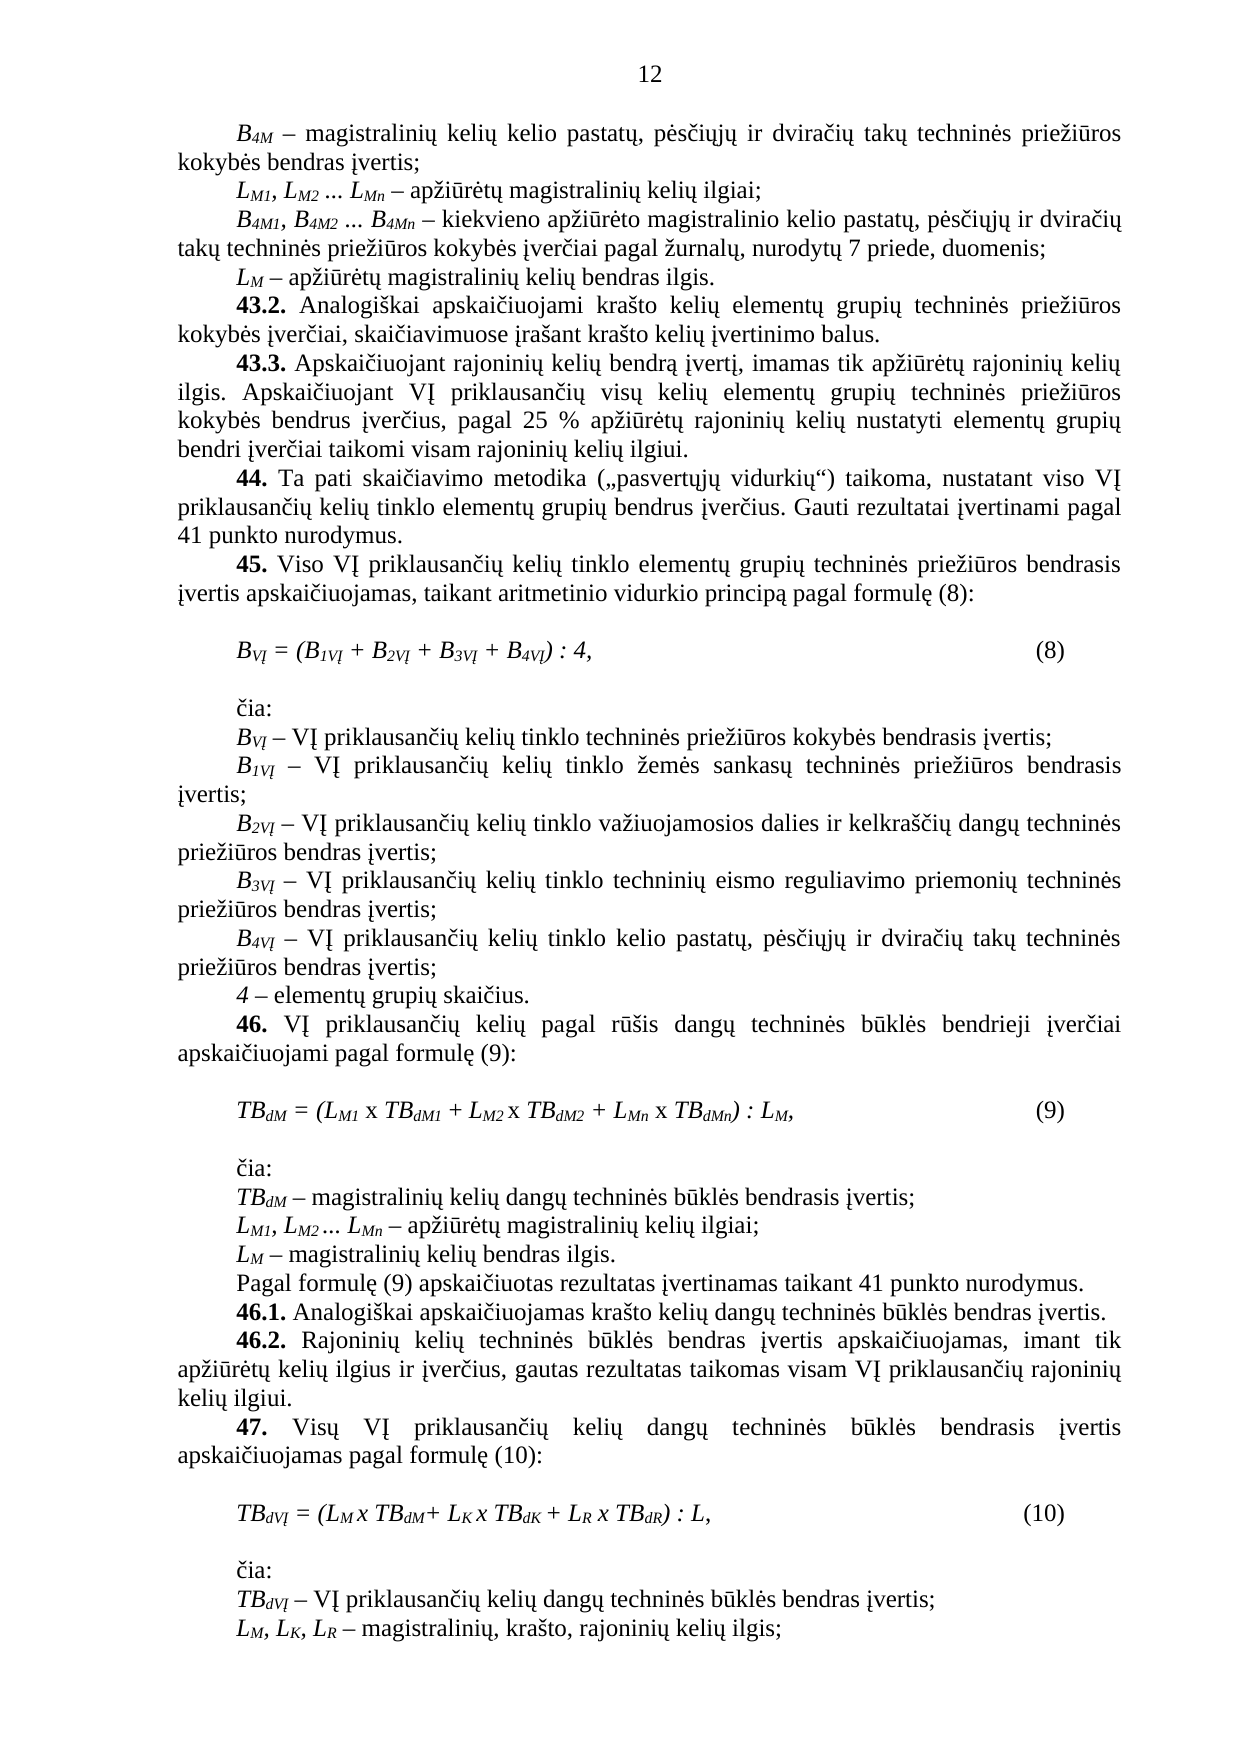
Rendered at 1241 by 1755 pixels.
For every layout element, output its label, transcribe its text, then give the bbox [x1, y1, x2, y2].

text LM – apžiūrėtų magistralinių kelių bendras ilgis. [177, 262, 1122, 291]
text LM1, LM2 ... LMn – apžiūrėtų magistralinių kelių ilgiai; [177, 176, 1122, 204]
text Pagal formulę (9) apskaičiuotas rezultatas įvertinamas taikant 41 punkto nurodymus. [177, 1268, 1122, 1297]
text 4 – elementų grupių skaičius. [177, 981, 1122, 1009]
text 46. VĮ priklausančių kelių pagal rūšis dangų techninės būklės bendrieji įverčiai apskaičiuojami pagal formulę (9): [177, 1009, 1122, 1067]
text 44. Ta pati skaičiavimo metodika („pasvertųjų vidurkių“) taikoma, nustatant viso VĮ priklausančių kelių tinklo elementų grupių bendrus įverčius. Gauti rezultatai įvertinami pagal 41 punkto nurodymus. [177, 463, 1122, 549]
text LM1, LM2 ... LMn – apžiūrėtų magistralinių kelių ilgiai; [177, 1211, 1122, 1239]
text LM – magistralinių kelių bendras ilgis. [177, 1239, 1122, 1268]
text čia: [177, 693, 1122, 722]
text 43.3. Apskaičiuojant rajoninių kelių bendrą įvertį, imamas tik apžiūrėtų rajoninių kelių ilgis. Apskaičiuojant VĮ priklausančių visų kelių elementų grupių techninės priežiūros kokybės bendrus įverčius, pagal 25 % apžiūrėtų rajoninių kelių nustatyti elementų grupių bendri įverčiai taikomi visam rajoninių kelių ilgiui. [177, 348, 1122, 463]
text B4M1, B4M2 ... B4Mn – kiekvieno apžiūrėto magistralinio kelio pastatų, pėsčiųjų ir dviračių takų techninės priežiūros kokybės įverčiai pagal žurnalų, nurodytų 7 priede, duomenis; [177, 204, 1122, 262]
text B1VĮ – VĮ priklausančių kelių tinklo žemės sankasų techninės priežiūros bendrasis įvertis; [177, 751, 1122, 808]
text TBdVĮ = (LM x TBdM+ LK x TBdK + LR x TBdR) : L, (10) [177, 1498, 1122, 1527]
text 45. Viso VĮ priklausančių kelių tinklo elementų grupių techninės priežiūros bendrasis įvertis apskaičiuojamas, taikant aritmetinio vidurkio principą pagal formulę (8): [177, 549, 1122, 607]
text 46.1. Analogiškai apskaičiuojamas krašto kelių dangų techninės būklės bendras įvertis. [177, 1297, 1122, 1326]
text TBdM – magistralinių kelių dangų techninės būklės bendrasis įvertis; [177, 1182, 1122, 1211]
text TBdVĮ – VĮ priklausančių kelių dangų techninės būklės bendras įvertis; [177, 1584, 1122, 1613]
text 46.2. Rajoninių kelių techninės būklės bendras įvertis apskaičiuojamas, imant tik apžiūrėtų kelių ilgius ir įverčius, gautas rezultatas taikomas visam VĮ priklausančių rajoninių kelių ilgiui. [177, 1326, 1122, 1412]
text B2VĮ – VĮ priklausančių kelių tinklo važiuojamosios dalies ir kelkraščių dangų techninės priežiūros bendras įvertis; [177, 808, 1122, 866]
text 47. Visų VĮ priklausančių kelių dangų techninės būklės bendrasis įvertis apskaičiuojamas pagal formulę (10): [177, 1412, 1122, 1469]
text BVĮ = (B1VĮ + B2VĮ + B3VĮ + B4VĮ) : 4, (8) [177, 636, 1122, 664]
text B4M – magistralinių kelių kelio pastatų, pėsčiųjų ir dviračių takų techninės priežiūros kokybės bendras įvertis; [177, 118, 1122, 176]
text čia: [177, 1153, 1122, 1182]
text LM, LK, LR – magistralinių, krašto, rajoninių kelių ilgis; [177, 1613, 1122, 1642]
text BVĮ – VĮ priklausančių kelių tinklo techninės priežiūros kokybės bendrasis įvertis; [177, 722, 1122, 751]
text B4VĮ – VĮ priklausančių kelių tinklo kelio pastatų, pėsčiųjų ir dviračių takų techninės priežiūros bendras įvertis; [177, 923, 1122, 981]
text 43.2. Analogiškai apskaičiuojami krašto kelių elementų grupių techninės priežiūros kokybės įverčiai, skaičiavimuose įrašant krašto kelių įvertinimo balus. [177, 291, 1122, 348]
text B3VĮ – VĮ priklausančių kelių tinklo techninių eismo reguliavimo priemonių techninės priežiūros bendras įvertis; [177, 866, 1122, 923]
text čia: [177, 1556, 1122, 1584]
text TBdM = (LM1 x TBdM1 + LM2 x TBdM2 + LMn x TBdMn) : LM, (9) [177, 1096, 1122, 1124]
